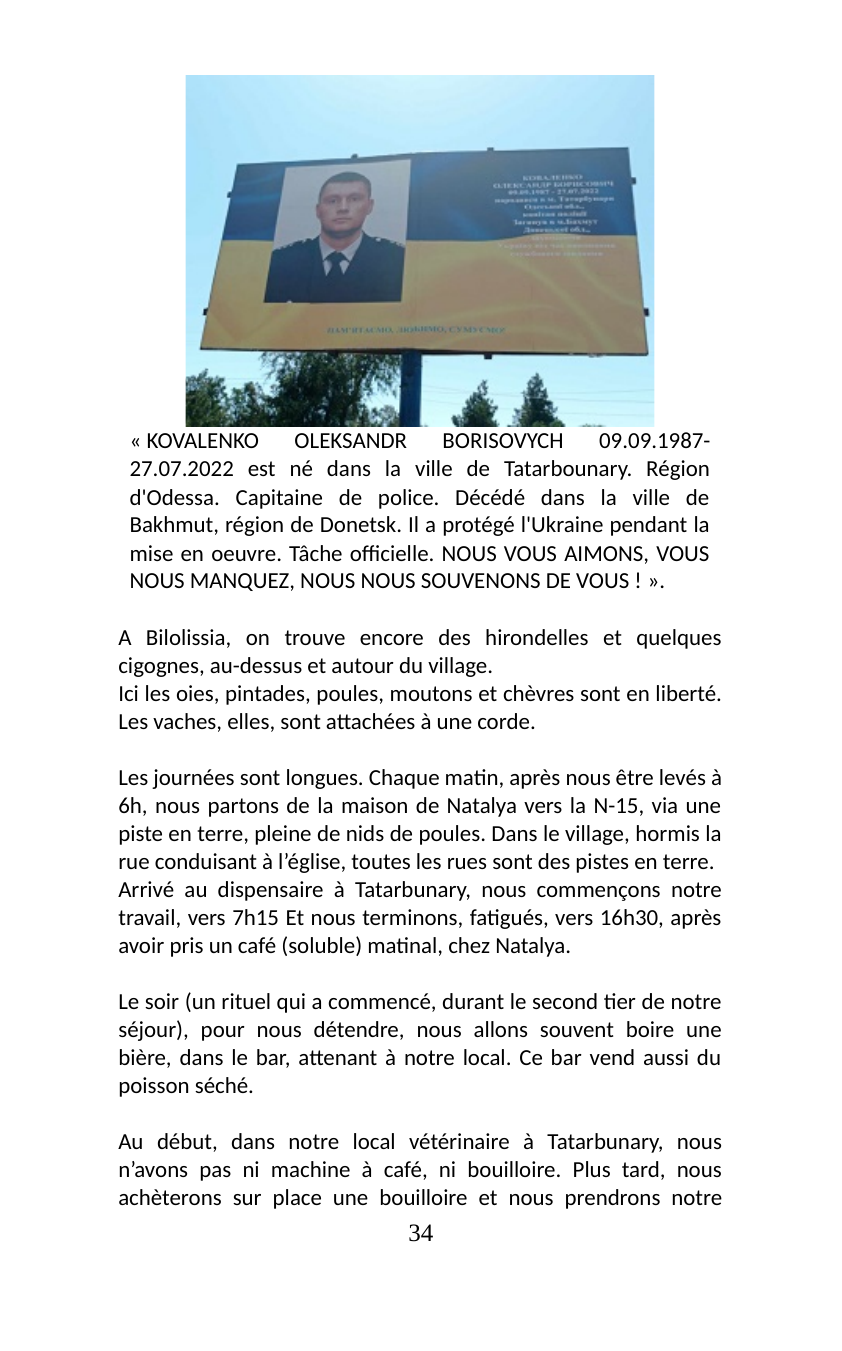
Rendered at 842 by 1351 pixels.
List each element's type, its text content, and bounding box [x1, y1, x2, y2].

text Au début, dans notre local vétérinaire à Tatarbunary, nous n’avons pas ni machine à café, ni bouilloire. Plus tard, nous achèterons sur place une bouilloire et nous prendrons notre [118, 1127, 723, 1211]
text Les journées sont longues. Chaque matin, après nous être levés à 6h, nous partons de la maison de Natalya vers la N-15, via une piste en terre, pleine de nids de poules. Dans le village, hormis la rue conduisant à l’église, toutes les rues sont des pistes en terre. [118, 763, 723, 875]
text Le soir (un rituel qui a commencé, durant le second tier de notre séjour), pour nous détendre, nous allons souvent boire une bière, dans le bar, attenant à notre local. Ce bar vend aussi du poisson séché. [118, 987, 723, 1099]
text Ici les oies, pintades, poules, moutons et chèvres sont en liberté. Les vaches, elles, sont attachées à une corde. [118, 679, 723, 735]
text A Bilolissia, on trouve encore des hirondelles et quelques cigognes, au-dessus et autour du village. [118, 623, 723, 679]
table_cell « KOVALENKO OLEKSANDR BORISOVYCH 09.09.1987-27.07.2022 est né dans la ville de Tatarbounary. Région d'Odessa. Capitaine de police. Décédé dans la ville de Bakhmut, région de Donetsk. Il a protégé l'Ukraine pendant la mise en oeuvre. Tâche officielle. NOUS VOUS AIMONS, VOUS NOUS MANQUEZ, NOUS NOUS SOUVENONS DE VOUS ! ». [118, 75, 722, 595]
text Arrivé au dispensaire à Tatarbunary, nous commençons notre travail, vers 7h15 Et nous terminons, fatigués, vers 16h30, après avoir pris un café (soluble) matinal, chez Natalya. [118, 875, 723, 959]
